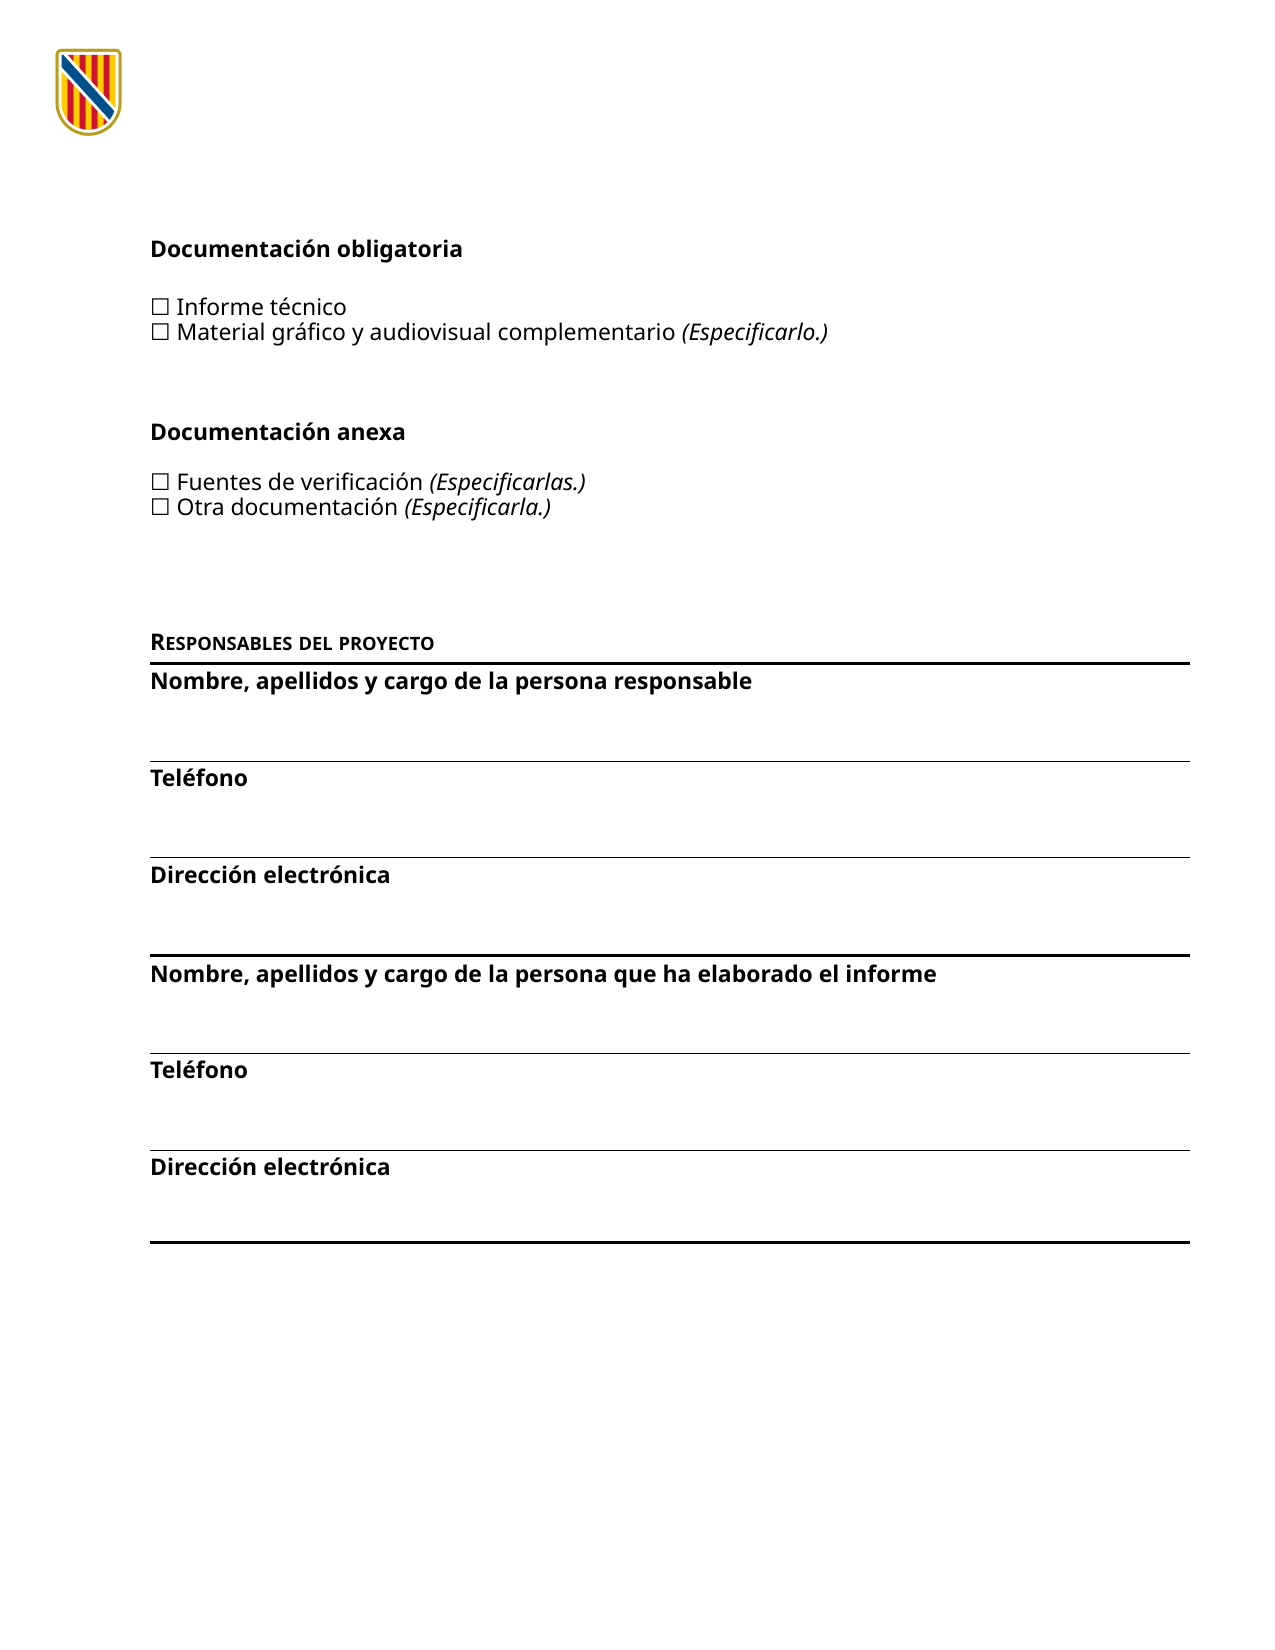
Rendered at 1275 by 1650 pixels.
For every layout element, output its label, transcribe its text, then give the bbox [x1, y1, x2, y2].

text ☐ Otra documentación (Especificarla.) [150, 495, 1125, 520]
text Dirección electrónica [150, 858, 1190, 890]
picture [54, 47, 123, 137]
text Nombre, apellidos y cargo de la persona que ha elaborado el informe [150, 957, 1190, 989]
text Documentación obligatoria [150, 232, 1125, 264]
text ☐ Informe técnico [150, 295, 1125, 320]
text Teléfono [150, 762, 1190, 793]
text Nombre, apellidos y cargo de la persona responsable [150, 665, 1190, 696]
text ☐ Fuentes de verificación (Especificarlas.) [150, 470, 1125, 495]
text Teléfono [150, 1054, 1190, 1086]
text ☐ Material gráfico y audiovisual complementario (Especificarlo.) [150, 320, 1125, 345]
text Documentación anexa [150, 420, 1125, 445]
text Responsables del proyecto [150, 626, 1190, 662]
text Dirección electrónica [150, 1151, 1190, 1182]
